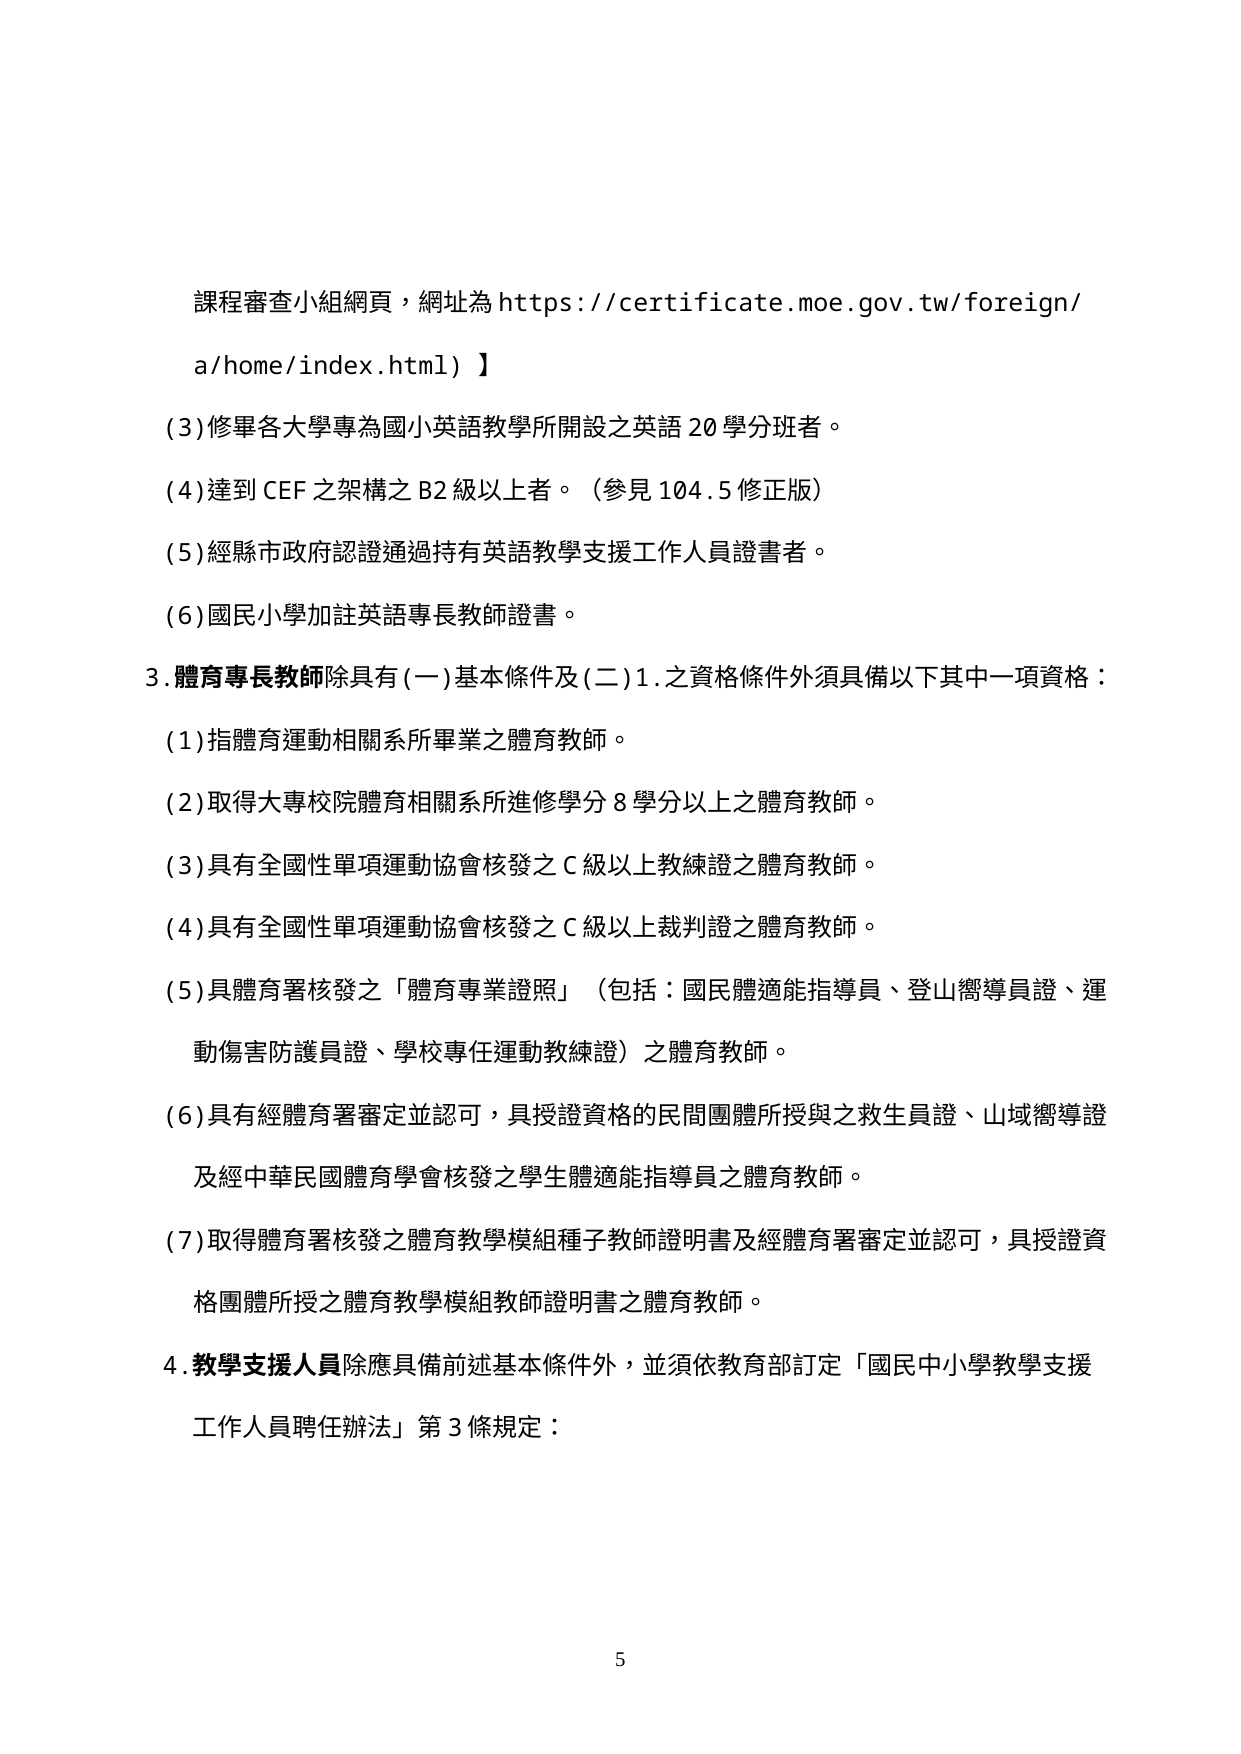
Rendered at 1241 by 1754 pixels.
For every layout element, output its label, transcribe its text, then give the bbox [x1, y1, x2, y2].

text (6)國民小學加註英語專長教師證書。 [162, 572, 1122, 634]
text (4)達到CEF之架構之B2級以上者。（參見104.5修正版） [162, 447, 1122, 509]
text (5)經縣市政府認證通過持有英語教學支援工作人員證書者。 [162, 509, 1122, 572]
text 3.體育專長教師除具有(一)基本條件及(二)1.之資格條件外須具備以下其中一項資格： [144, 634, 1122, 697]
text (5)具體育署核發之「體育專業證照」（包括：國民體適能指導員、登山嚮導員證、運動傷害防護員證、學校專任運動教練證）之體育教師。 [162, 947, 1122, 1072]
text (1)指體育運動相關系所畢業之體育教師。 [162, 697, 1122, 759]
text (3)具有全國性單項運動協會核發之C級以上教練證之體育教師。 [162, 822, 1122, 884]
text (6)具有經體育署審定並認可，具授證資格的民間團體所授與之救生員證、山域嚮導證及經中華民國體育學會核發之學生體適能指導員之體育教師。 [162, 1072, 1122, 1197]
text 4.教學支援人員除應具備前述基本條件外，並須依教育部訂定「國民中小學教學支援 [162, 1322, 1122, 1384]
text (2)取得大專校院體育相關系所進修學分8學分以上之體育教師。 [162, 759, 1122, 822]
text (3)修畢各大學專為國小英語教學所開設之英語20學分班者。 [162, 384, 1122, 447]
text (2)畢業於英文(語)相關系所者、畢業於外文系英文(語)組者(含未分組之外國語文系，並經畢業之大學開具主修英文之證明者)、畢業於英文(語)輔系者、國民小學英語教師學士後教育學分班結業者。【持國外學歷證明者，需繳驗駐外單位證件影本蓋章驗證學歷屬實文件及經主管教育行政機關認定具有國民小學教師資格之證明文件，始得報名。相關作業流程請參閱國立台灣師範大學國外大學以上學歷普通課程及教育專業課程審查小組網頁，網址為https://certificate.moe.gov.tw/foreign/a/home/index.html) 】 [162, 259, 1122, 384]
text (4)具有全國性單項運動協會核發之C級以上裁判證之體育教師。 [162, 884, 1122, 947]
text (7)取得體育署核發之體育教學模組種子教師證明書及經體育署審定並認可，具授證資格團體所授之體育教學模組教師證明書之體育教師。 [162, 1197, 1122, 1322]
text 工作人員聘任辦法」第3條規定： [162, 1384, 1122, 1447]
